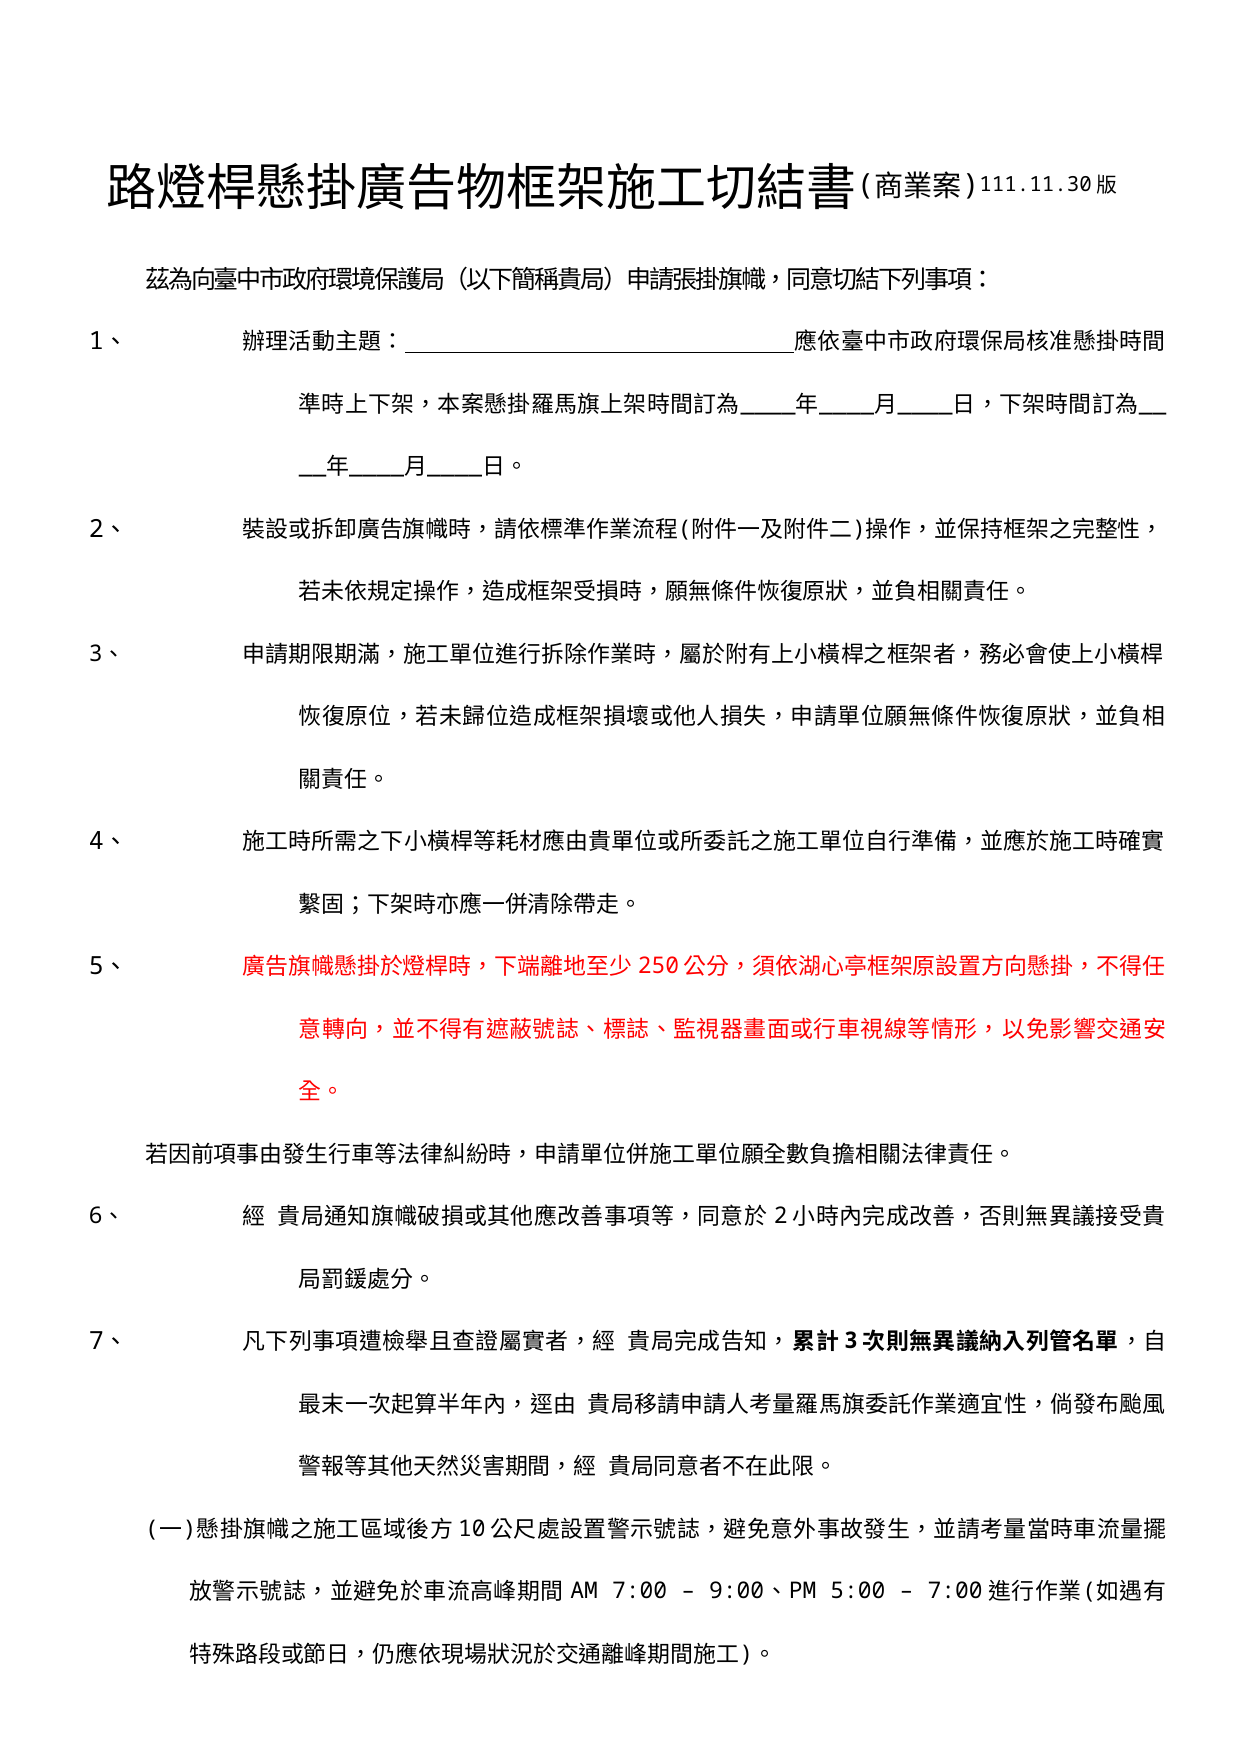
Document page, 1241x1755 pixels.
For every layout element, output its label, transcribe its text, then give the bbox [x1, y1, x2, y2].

list 裝設或拆卸廣告旗幟時，請依標準作業流程(附件一及附件二)操作，並保持框架之完整性，若未依規定操作，造成框架受損時，願無條件恢復原狀，並負相關責任。 [89, 486, 1166, 611]
list 經 貴局通知旗幟破損或其他應改善事項等，同意於2小時內完成改善，否則無異議接受貴局罰鍰處分。 [89, 1173, 1166, 1298]
list 凡下列事項遭檢舉且查證屬實者，經 貴局完成告知，累計3次則無異議納入列管名單，自最末一次起算半年內，逕由 貴局移請申請人考量羅馬旗委託作業適宜性，倘發布颱風警報等其他天然災害期間，經 貴局同意者不在此限。 [89, 1298, 1166, 1486]
list 廣告旗幟懸掛於燈桿時，下端離地至少250公分，須依湖心亭框架原設置方向懸掛，不得任意轉向，並不得有遮蔽號誌、標誌、監視器畫面或行車視線等情形，以免影響交通安全。 [89, 923, 1166, 1111]
text 若因前項事由發生行車等法律糾紛時，申請單位併施工單位願全數負擔相關法律責任。 [145, 1111, 1166, 1173]
list 申請期限期滿，施工單位進行拆除作業時，屬於附有上小橫桿之框架者，務必會使上小橫桿恢復原位，若未歸位造成框架損壞或他人損失，申請單位願無條件恢復原狀，並負相關責任。 [89, 611, 1166, 798]
text 茲為向臺中市政府環境保護局（以下簡稱貴局）申請張掛旗幟，同意切結下列事項： [89, 236, 1166, 298]
text (一)懸掛旗幟之施工區域後方10公尺處設置警示號誌，避免意外事故發生，並請考量當時車流量擺放警示號誌，並避免於車流高峰期間AM 7:00 – 9:00、PM 5:00 – 7:00進行作業(如遇有特殊路段或節日，仍應依現場狀況於交通離峰期間施工)。 [145, 1486, 1166, 1673]
list 辦理活動主題： 應依臺中市政府環保局核准懸掛時間準時上下架，本案懸掛羅馬旗上架時間訂為____年____月____日，下架時間訂為____年____月____日。 [89, 298, 1166, 486]
list 施工時所需之下小橫桿等耗材應由貴單位或所委託之施工單位自行準備，並應於施工時確實繫固；下架時亦應一併清除帶走。 [89, 798, 1166, 923]
text 路燈桿懸掛廣告物框架施工切結書(商業案)111.11.30版 [89, 111, 1116, 236]
